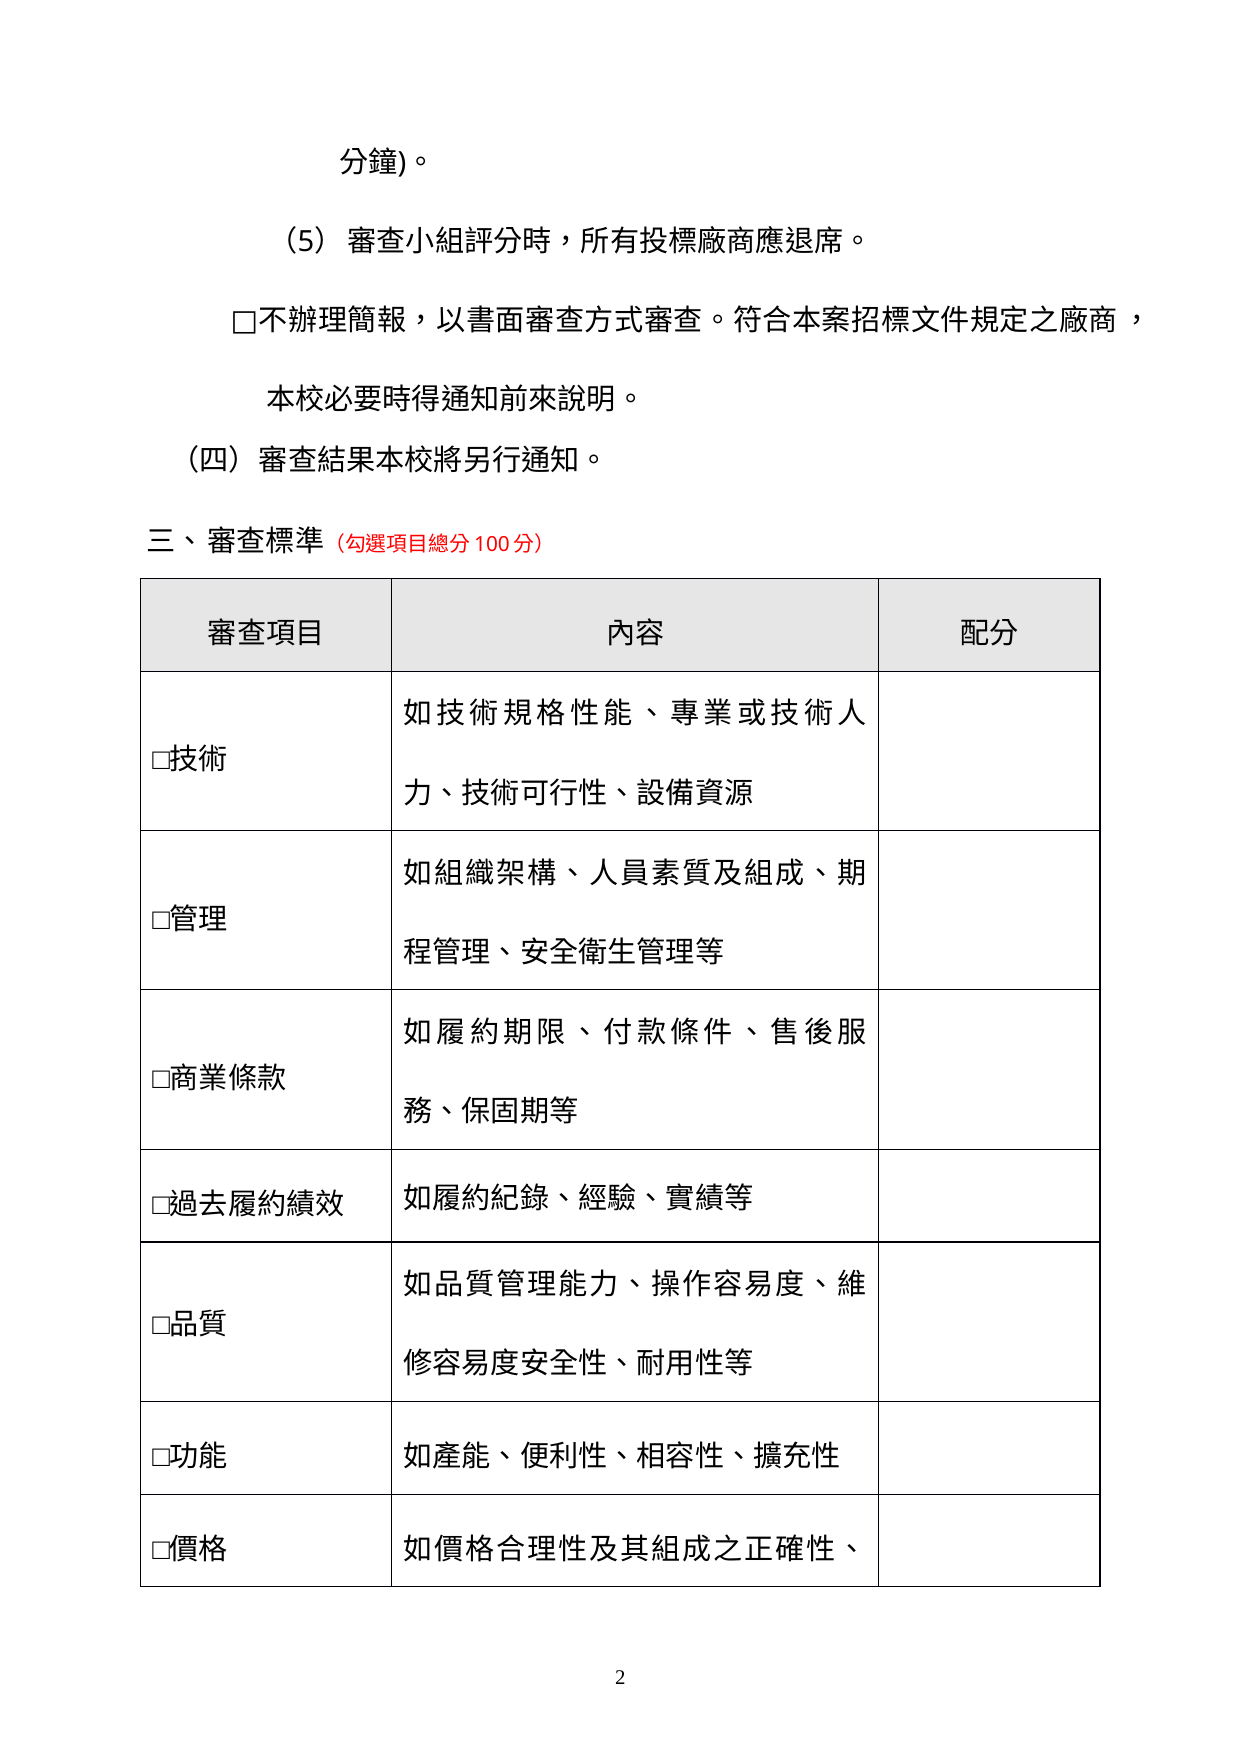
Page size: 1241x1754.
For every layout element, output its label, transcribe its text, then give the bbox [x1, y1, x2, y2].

text □不辦理簡報，以書面審查方式審查。符合本案招標文件規定之廠商，本校必要時得通知前來說明。 [230, 278, 1122, 437]
list 審查結果本校將另行通知。 [170, 437, 1115, 479]
table_cell □管理 [141, 831, 391, 989]
table_cell 如履約紀錄、經驗、實績等 [392, 1150, 878, 1241]
table_cell 如技術規格性能、專業或技術人力、技術可行性、設備資源 [392, 672, 878, 830]
table_cell [879, 1243, 1099, 1401]
table_cell 如品質管理能力、操作容易度、維修容易度安全性、耐用性等 [392, 1243, 878, 1401]
table_cell [879, 672, 1099, 830]
table_cell [879, 1150, 1099, 1241]
table_cell [879, 990, 1099, 1149]
table_cell [879, 1402, 1099, 1493]
table_cell [879, 1495, 1099, 1586]
table_cell □品質 [141, 1243, 391, 1401]
table_cell 如履約期限、付款條件、售後服務、保固期等 [392, 990, 878, 1149]
list 審查小組評分時，所有投標廠商應退席。 [268, 199, 1122, 278]
table_cell □價格 [141, 1495, 391, 1586]
table_cell [879, 831, 1099, 989]
table_cell □技術 [141, 672, 391, 830]
table_header 配分 [879, 579, 1099, 671]
table_header 審查項目 [141, 579, 391, 671]
list 分鐘)。 [268, 120, 1122, 199]
table_cell 如組織架構、人員素質及組成、期程管理、安全衛生管理等 [392, 831, 878, 989]
list 審查標準（勾選項目總分100分） [146, 499, 1122, 578]
table_cell 如價格合理性及其組成之正確性、 [392, 1495, 878, 1586]
table_cell □商業條款 [141, 990, 391, 1149]
table_cell □功能 [141, 1402, 391, 1493]
table_header 內容 [392, 579, 878, 671]
table_cell 如產能、便利性、相容性、擴充性 [392, 1402, 878, 1493]
table_cell □過去履約績效 [141, 1150, 391, 1241]
